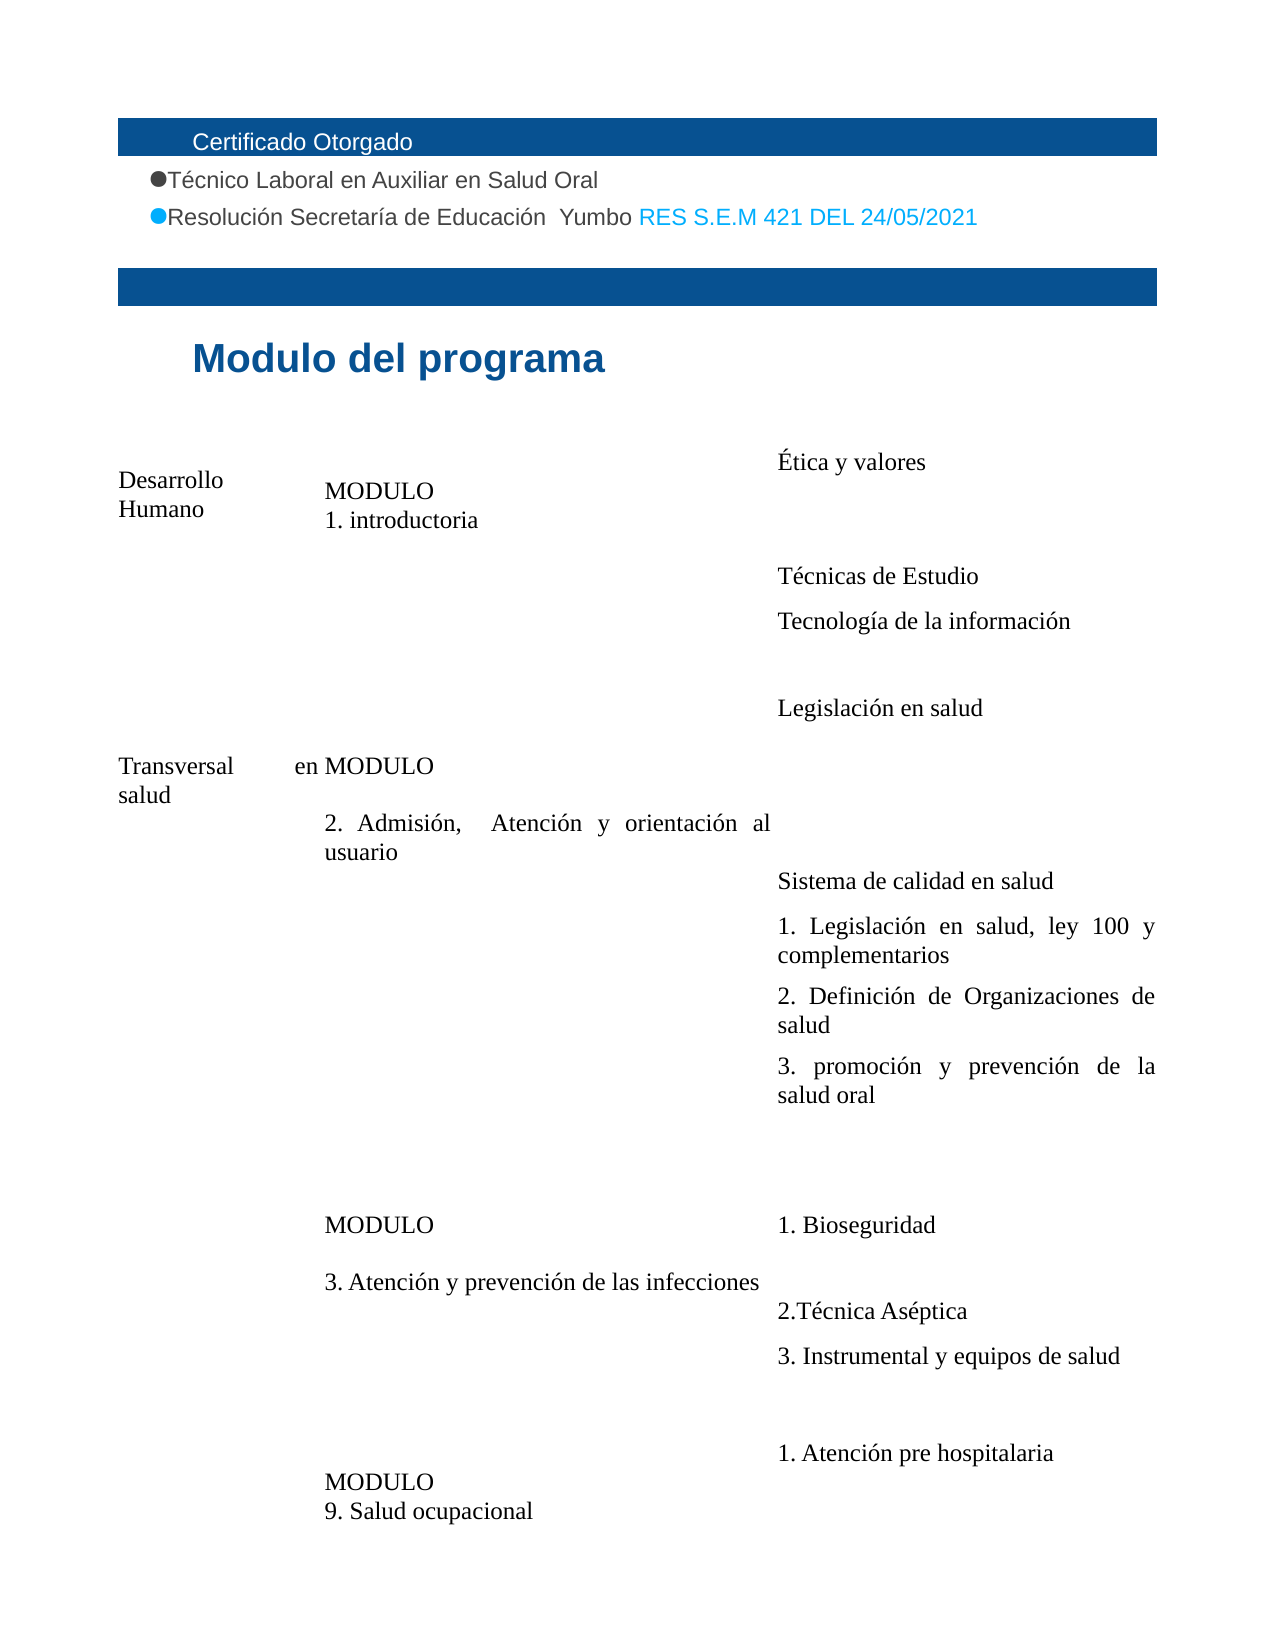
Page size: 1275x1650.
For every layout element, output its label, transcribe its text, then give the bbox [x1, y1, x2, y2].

table_cell MODULO 9. Salud ocupacional [321, 1439, 774, 1525]
table_cell 2. Definición de Organizaciones de salud [774, 981, 1159, 1051]
subtitle Modulo del programa [118, 334, 1157, 381]
table_cell [321, 866, 774, 911]
table_cell [321, 1051, 774, 1121]
table_cell [321, 561, 774, 606]
table_cell [115, 606, 321, 651]
table_cell [115, 866, 321, 911]
table_cell 3. promoción y prevención de la salud oral [774, 1051, 1159, 1121]
table_cell 2.Técnica Aséptica [774, 1296, 1159, 1341]
table_header MODULO 1. introductoria [321, 419, 774, 561]
table_cell MODULO 2. Admisión, Atención y orientación al usuario [321, 694, 774, 866]
table_cell [115, 1341, 321, 1387]
subtitle Certificado Otorgado [118, 118, 1157, 156]
table_cell 1. Atención pre hospitalaria [774, 1439, 1159, 1525]
table_cell Tecnología de la información [774, 606, 1159, 651]
table_cell [774, 651, 1159, 693]
table_cell [115, 1121, 321, 1181]
table_cell 1. Legislación en salud, ley 100 y complementarios [774, 911, 1159, 981]
table_cell [115, 1051, 321, 1121]
table_cell [321, 606, 774, 651]
table_cell [321, 651, 774, 693]
table_cell [115, 1439, 321, 1525]
table_cell [115, 561, 321, 606]
table_cell [321, 1341, 774, 1387]
table_cell MODULO 3. Atención y prevención de las infecciones [321, 1181, 774, 1296]
table_cell [115, 911, 321, 981]
table_cell [115, 1296, 321, 1341]
table_cell [115, 1387, 321, 1438]
table_cell [774, 1387, 1159, 1438]
table_cell Transversal en salud [115, 694, 321, 866]
table_header Desarrollo Humano [115, 419, 321, 561]
table_cell [115, 981, 321, 1051]
table_cell 3. Instrumental y equipos de salud [774, 1341, 1159, 1387]
table_cell [774, 1121, 1159, 1181]
table_cell [321, 911, 774, 981]
table_cell Legislación en salud [774, 694, 1159, 866]
table_cell [321, 1387, 774, 1438]
table_cell Sistema de calidad en salud [774, 866, 1159, 911]
table_cell [321, 981, 774, 1051]
table_cell [321, 1296, 774, 1341]
list Técnico Laboral en Auxiliar en Salud Oral [149, 156, 1157, 193]
table_cell [115, 651, 321, 693]
table_cell Técnicas de Estudio [774, 561, 1159, 606]
table_cell 1. Bioseguridad [774, 1181, 1159, 1296]
list Resolución Secretaría de Educación Yumbo RES S.E.M 421 DEL 24/05/2021 [149, 193, 1157, 231]
table_cell [115, 1181, 321, 1296]
table_cell [321, 1121, 774, 1181]
table_header Ética y valores [774, 419, 1159, 561]
